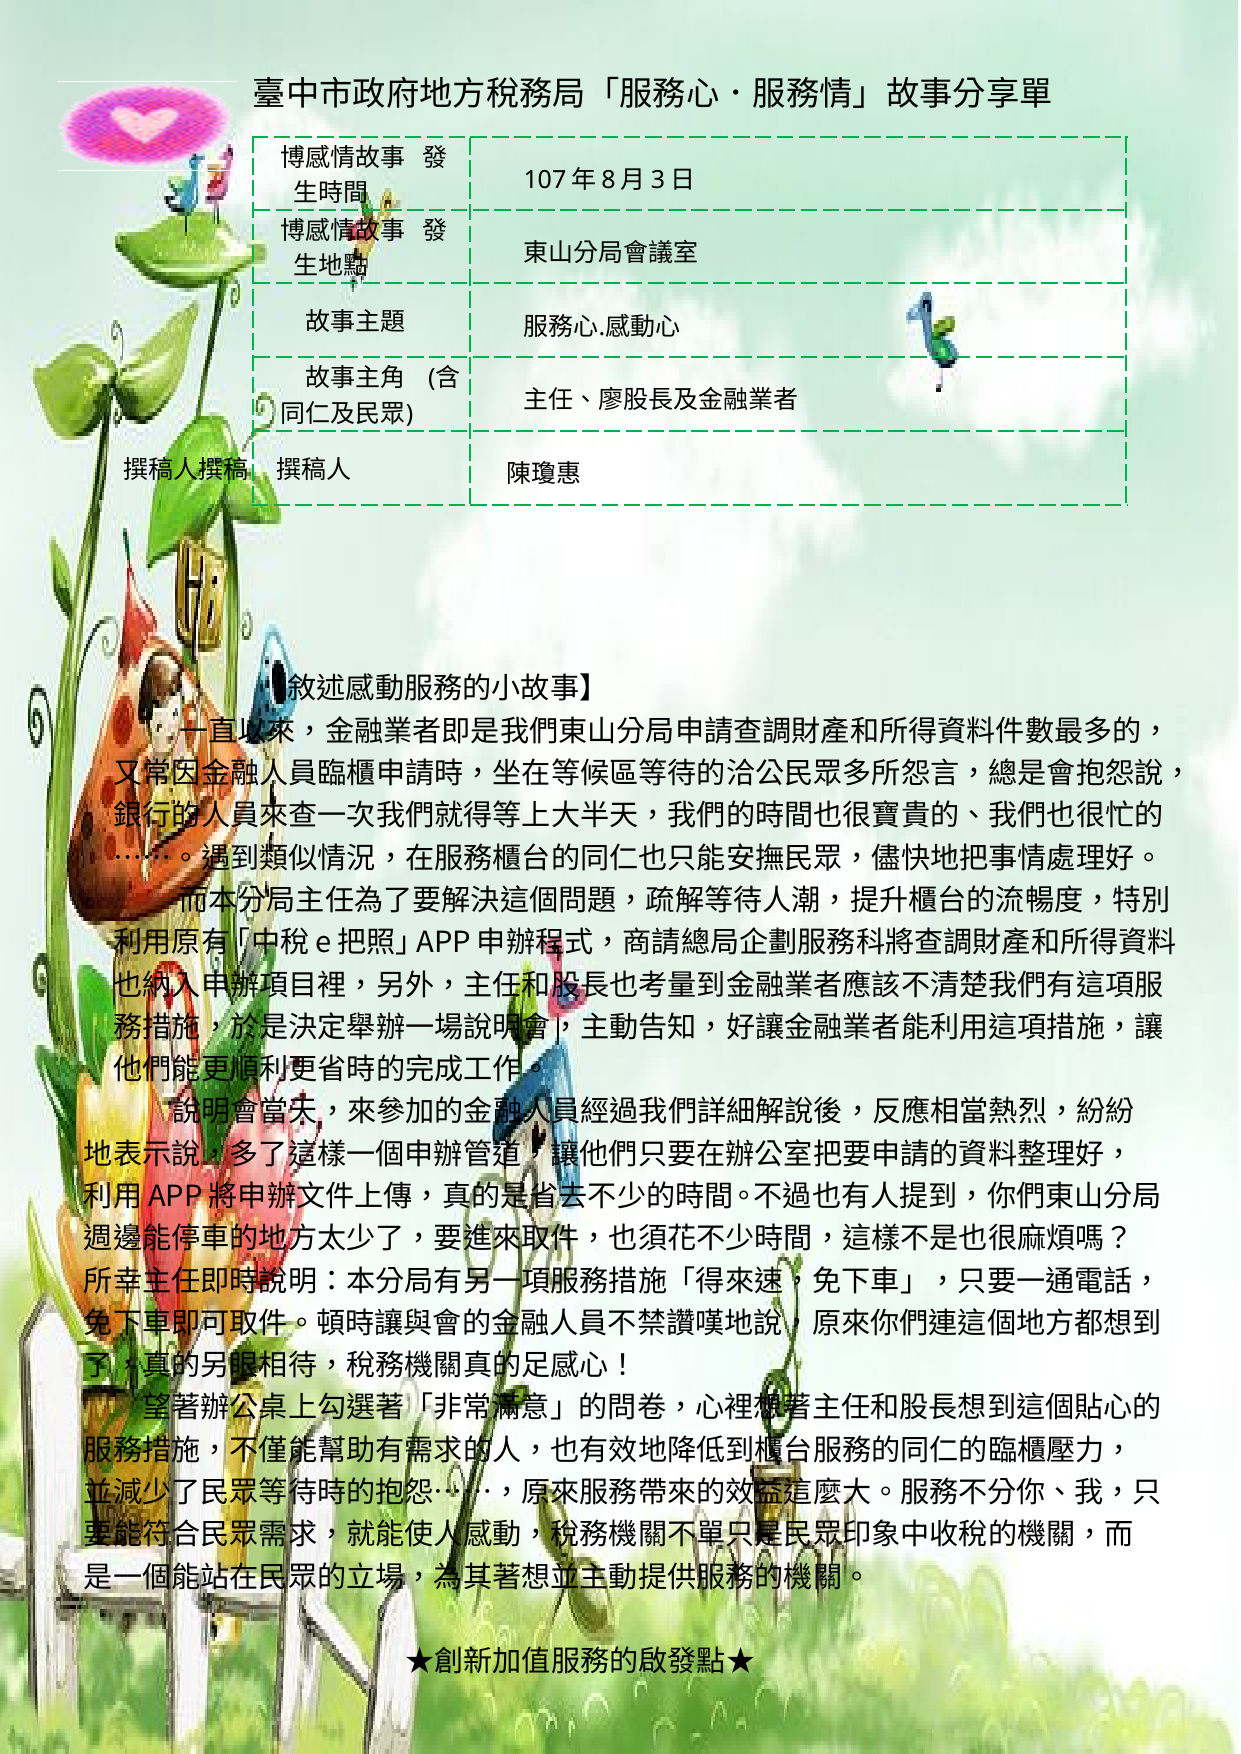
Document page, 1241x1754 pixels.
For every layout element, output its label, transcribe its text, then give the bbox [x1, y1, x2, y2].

table_cell 主任、廖股長及金融業者 [470, 356, 1126, 430]
table_cell 故事主角 (含同仁及民眾) [253, 356, 470, 430]
table_header 博感情故事 發生時間 [253, 136, 470, 209]
table_cell 博感情故事 發生地點 [253, 209, 470, 282]
picture [0, 0, 1238, 1754]
table_cell 撰稿人撰稿 撰稿人 [253, 430, 470, 504]
table_cell 東山分局會議室 [470, 209, 1126, 282]
table_cell 陳瓊惠 [470, 430, 1126, 504]
table_cell 服務心.感動心 [470, 282, 1126, 356]
table_cell 故事主題 [253, 282, 470, 356]
table_header 107年8月3日 [470, 136, 1126, 209]
